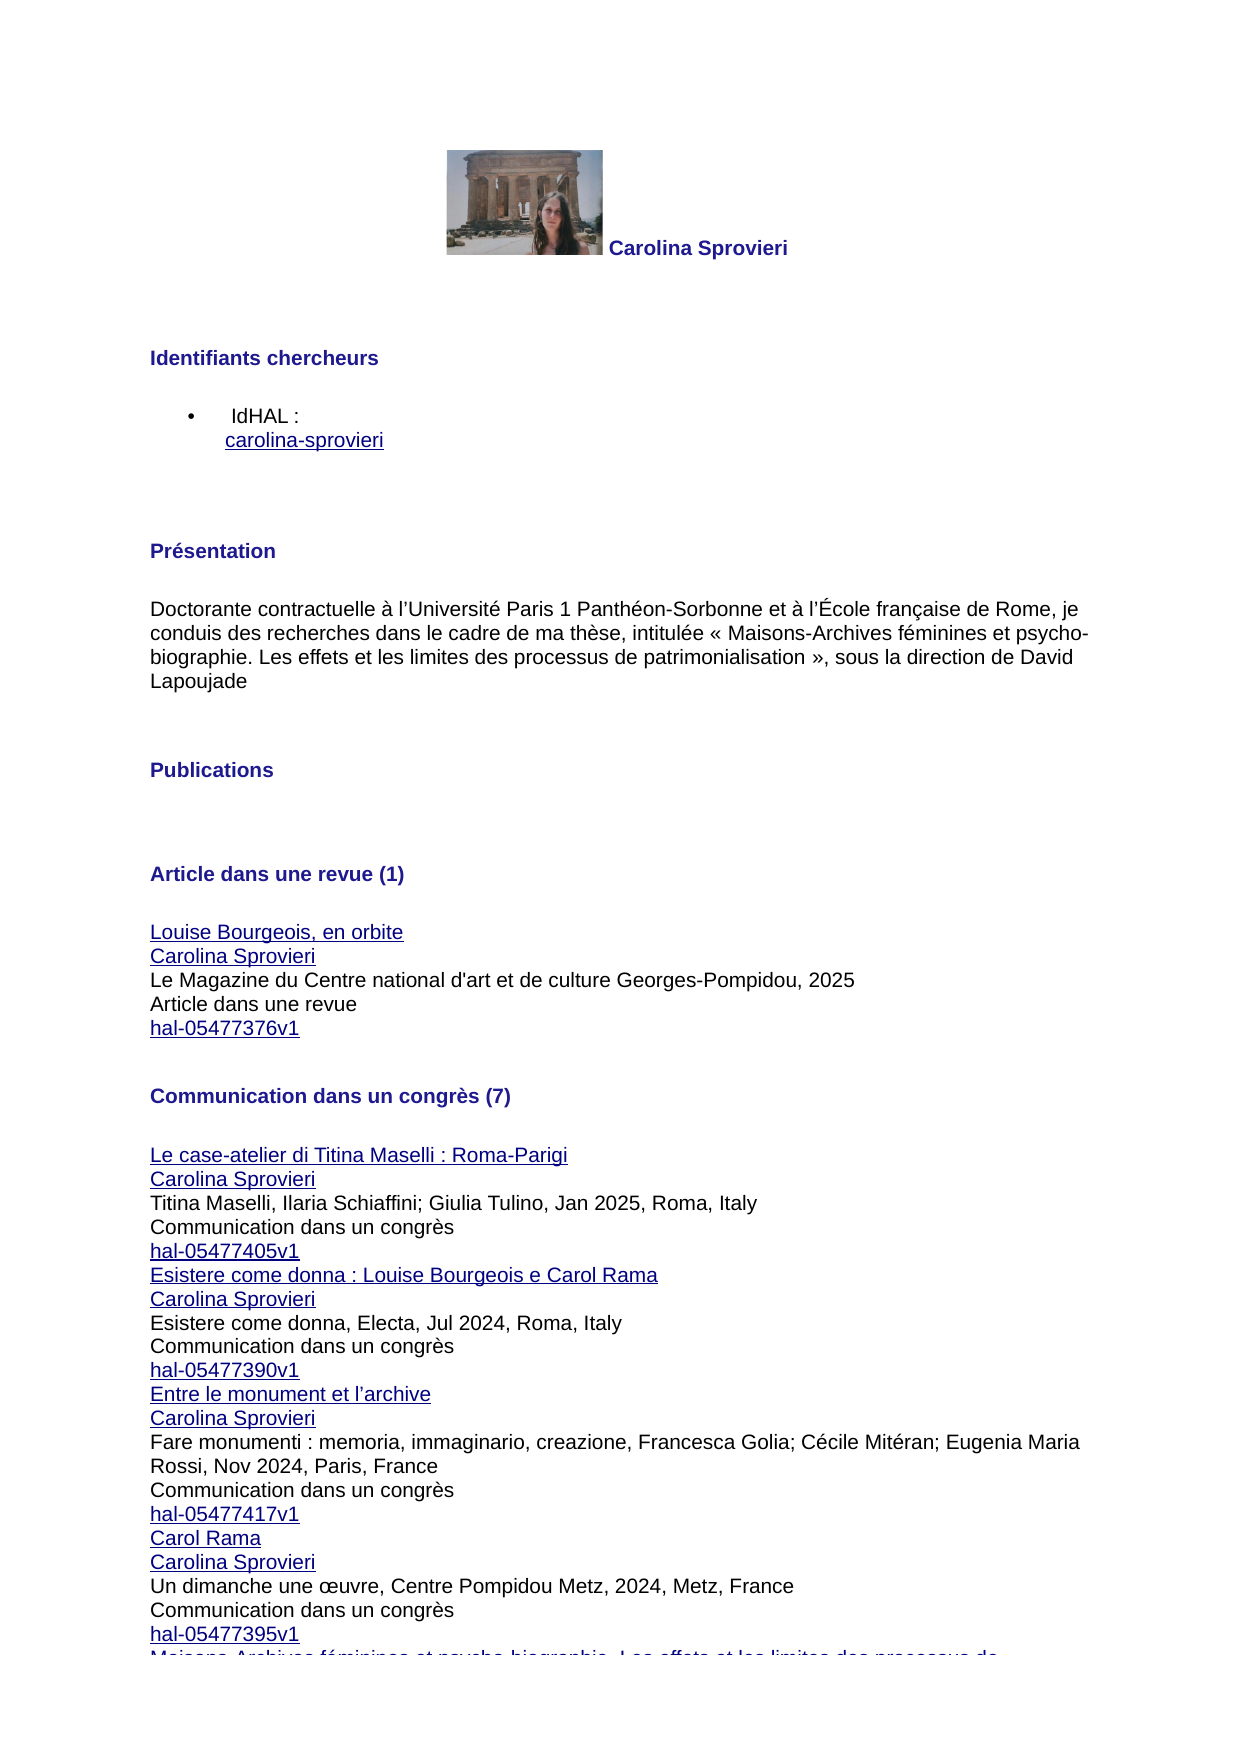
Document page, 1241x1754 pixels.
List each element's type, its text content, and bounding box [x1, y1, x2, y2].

subtitle Publications [150, 758, 1090, 782]
table_cell Carol Rama Carolina Sprovieri Un dimanche une œuvre, Centre Pompidou Metz, 2024, Metz, France Communication dans un congrès hal-05477395v1 [150, 1526, 1090, 1646]
table_cell Entre le monument et l’archive Carolina Sprovieri Fare monumenti : memoria, immaginario, creazione, Francesca Golia; Cécile Mitéran; Eugenia Maria Rossi, Nov 2024, Paris, France Communication dans un congrès hal-05477417v1 [150, 1382, 1090, 1526]
text Doctorante contractuelle à l’Université Paris 1 Panthéon-Sorbonne et à l’École française de Rome, je conduis des recherches dans le cadre de ma thèse, intitulée « Maisons-Archives féminines et psycho-biographie. Les effets et les limites des processus de patrimonialisation », sous la direction de David Lapoujade [150, 597, 1090, 693]
subtitle Article dans une revue (1) [150, 861, 1090, 885]
list IdHAL : [187, 404, 1090, 428]
subtitle Identifiants chercheurs [150, 346, 1090, 370]
picture [446, 150, 603, 255]
table_header Le case-atelier di Titina Maselli : Roma-Parigi Carolina Sprovieri Titina Maselli, Ilaria Schiaffini; Giulia Tulino, Jan 2025, Roma, Italy Communication dans un congrès hal-05477405v1 [150, 1143, 1090, 1262]
list carolina-sprovieri [187, 428, 1090, 452]
subtitle Carolina Sprovieri [150, 150, 1090, 259]
table_cell Esistere come donna : Louise Bourgeois e Carol Rama Carolina Sprovieri Esistere come donna, Electa, Jul 2024, Roma, Italy Communication dans un congrès hal-05477390v1 [150, 1263, 1090, 1382]
table_cell Maisons-Archives féminines et psycho-biographie. Les effets et les limites des processus de patrimonialisation Carolina Sprovieri Atelier doctoral de l’EUR GSST « (En)quêtes de Genre », Céline Béraud; Marie Bergström; Océane Gudefin Legrand; Aïcha Limbada; Clyde Plumauzille, May 2024, Ecole française de Rome, Italie Communication dans un congrès hal-05477447v1 [150, 1646, 1090, 1655]
subtitle Présentation [150, 538, 1090, 562]
table_header Louise Bourgeois, en orbite Carolina Sprovieri Le Magazine du Centre national d'art et de culture Georges-Pompidou, 2025 Article dans une revue hal-05477376v1 [150, 920, 1090, 1039]
subtitle Communication dans un congrès (7) [150, 1084, 1090, 1108]
